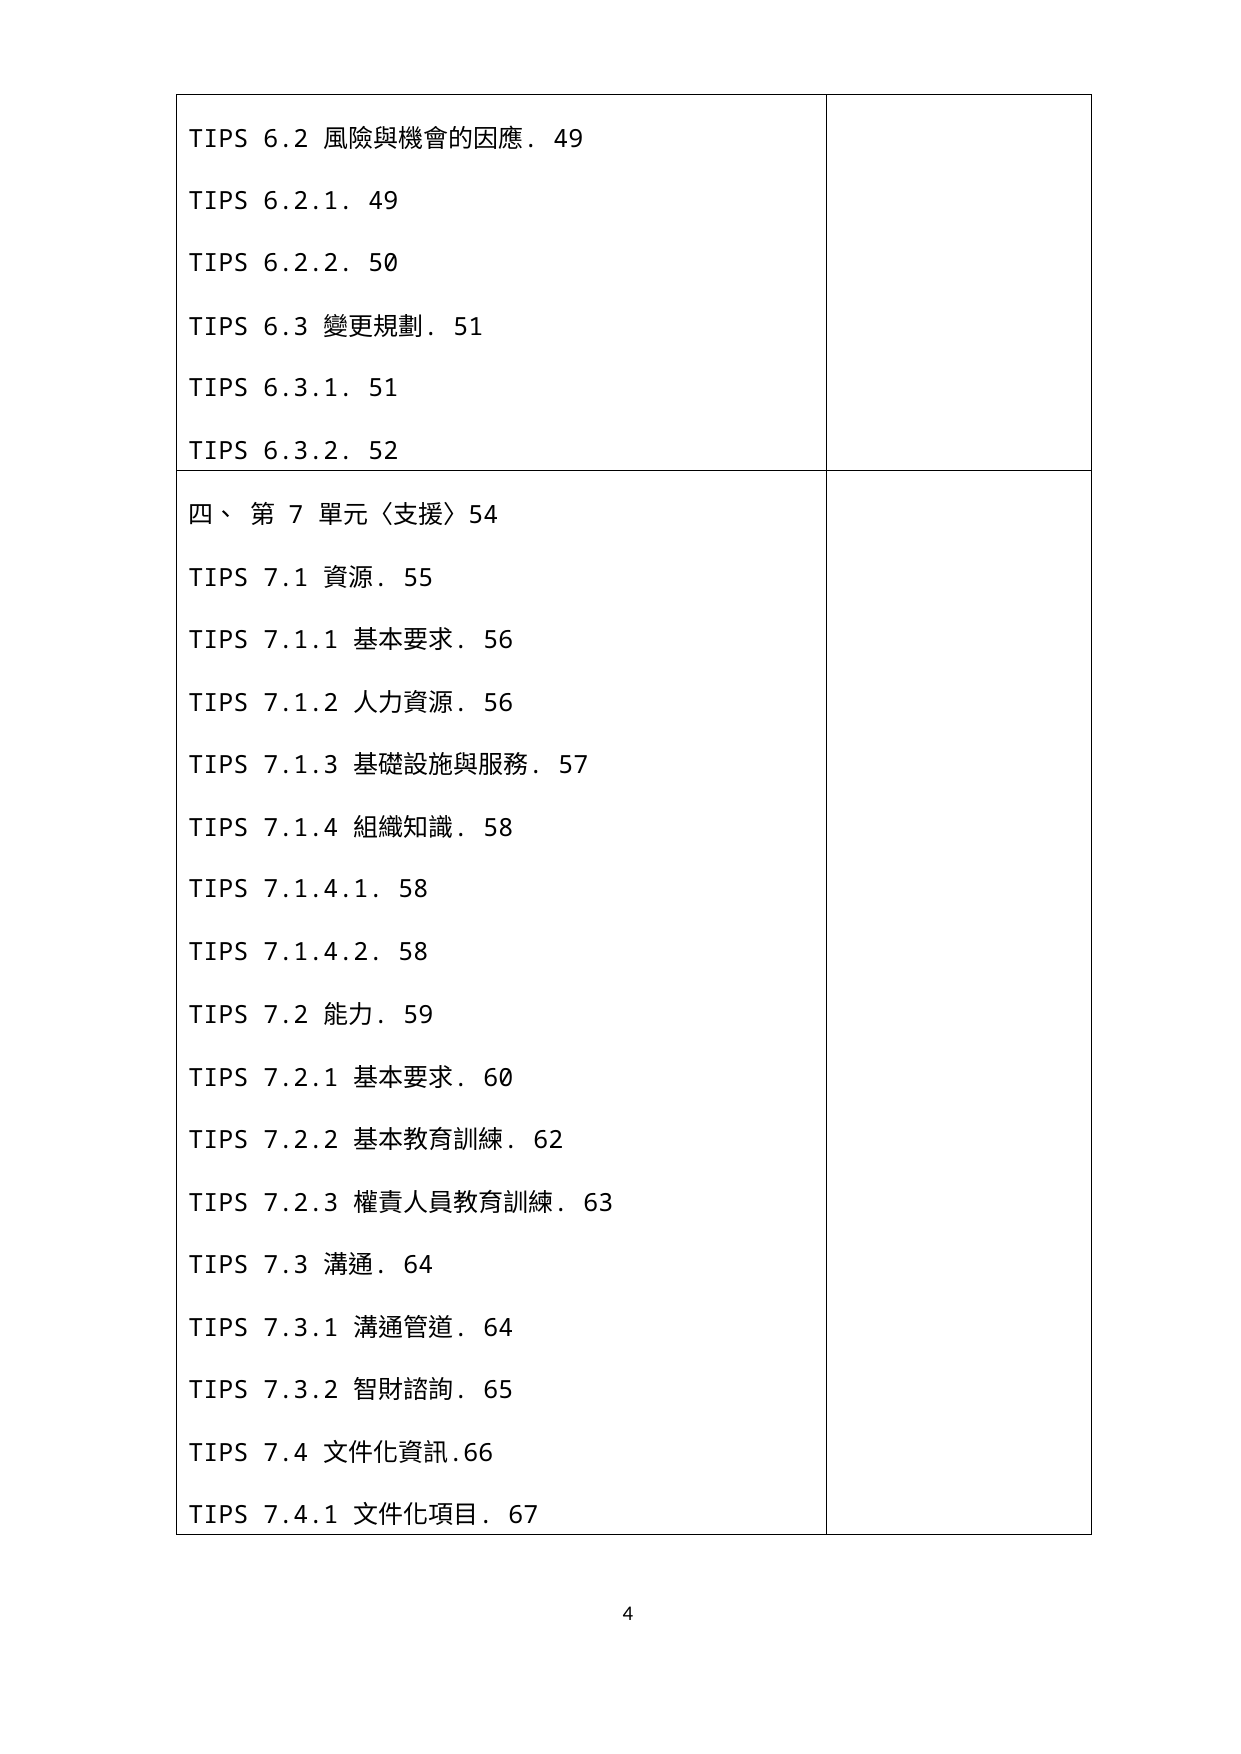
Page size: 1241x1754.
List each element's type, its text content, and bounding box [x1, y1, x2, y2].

table_cell [827, 471, 1091, 1534]
table_cell TIPS 6.2 風險與機會的因應. 49 TIPS 6.2.1. 49 TIPS 6.2.2. 50 TIPS 6.3 變更規劃. 51 TIPS 6.3.1. 51 TIPS 6.3.2. 52 [177, 95, 826, 470]
table_cell 四、 第 7 單元〈支援〉54 TIPS 7.1 資源. 55 TIPS 7.1.1 基本要求. 56 TIPS 7.1.2 人力資源. 56 TIPS 7.1.3 基礎設施與服務. 57 TIPS 7.1.4 組織知識. 58 TIPS 7.1.4.1. 58 TIPS 7.1.4.2. 58 TIPS 7.2 能力. 59 TIPS 7.2.1 基本要求. 60 TIPS 7.2.2 基本教育訓練. 62 TIPS 7.2.3 權責人員教育訓練. 63 TIPS 7.3 溝通. 64 TIPS 7.3.1 溝通管道. 64 TIPS 7.3.2 智財諮詢. 65 TIPS 7.4 文件化資訊.66 TIPS 7.4.1 文件化項目. 67 [177, 471, 826, 1534]
table_cell [827, 95, 1091, 470]
